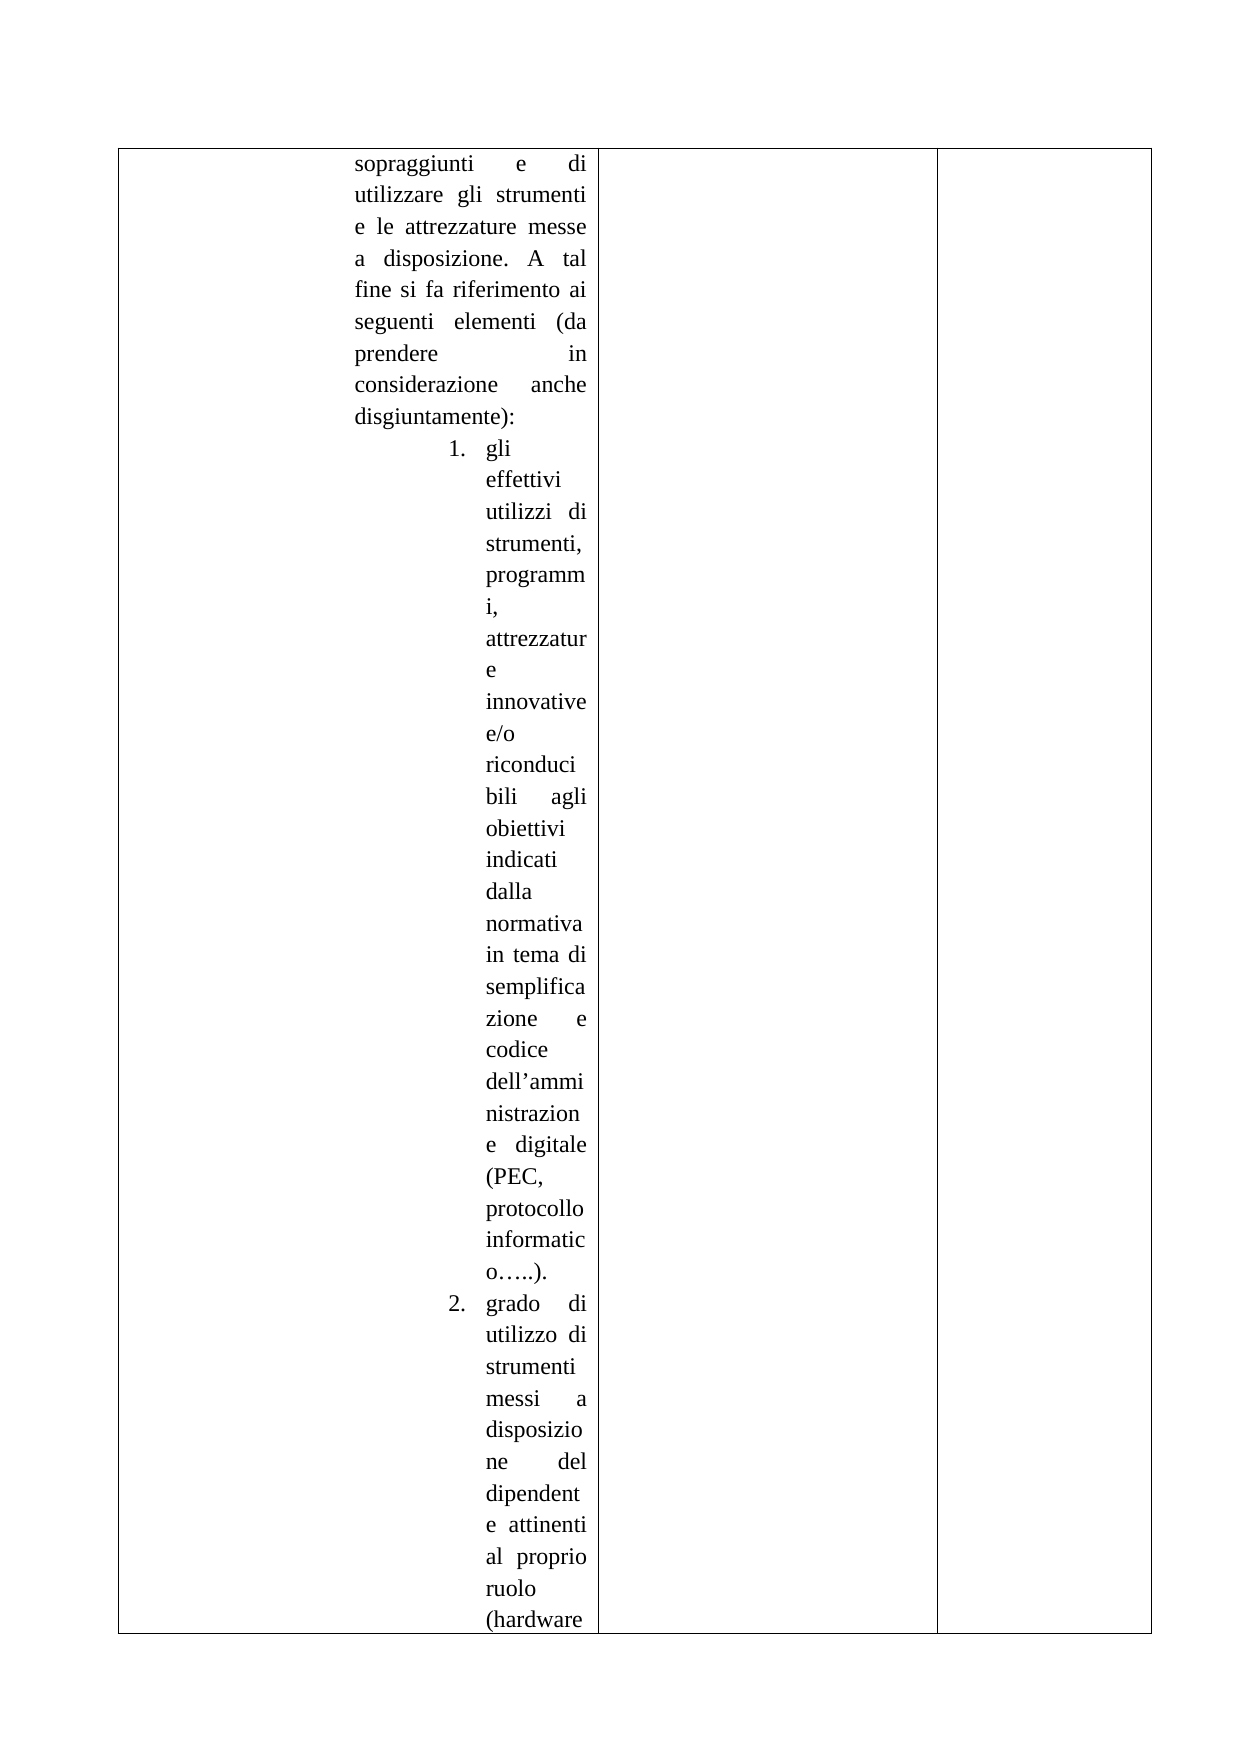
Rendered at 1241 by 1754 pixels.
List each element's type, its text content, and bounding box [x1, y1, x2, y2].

table_cell [938, 149, 1151, 1633]
table_cell [599, 149, 937, 1633]
table_cell sopraggiunti e di utilizzare gli strumenti e le attrezzature messe a disposizione. A tal fine si fa riferimento ai seguenti elementi (da prendere in considerazione anche disgiuntamente): gli effettivi utilizzi di strumenti, programmi, attrezzature innovative e/o riconducibili agli obiettivi indicati dalla normativa in tema di semplificazione e codice dell’amministrazione digitale (PEC, protocollo informatico…..). grado di utilizzo di strumenti messi a disposizione del dipendente attinenti al proprio ruolo (hardware [119, 149, 598, 1633]
